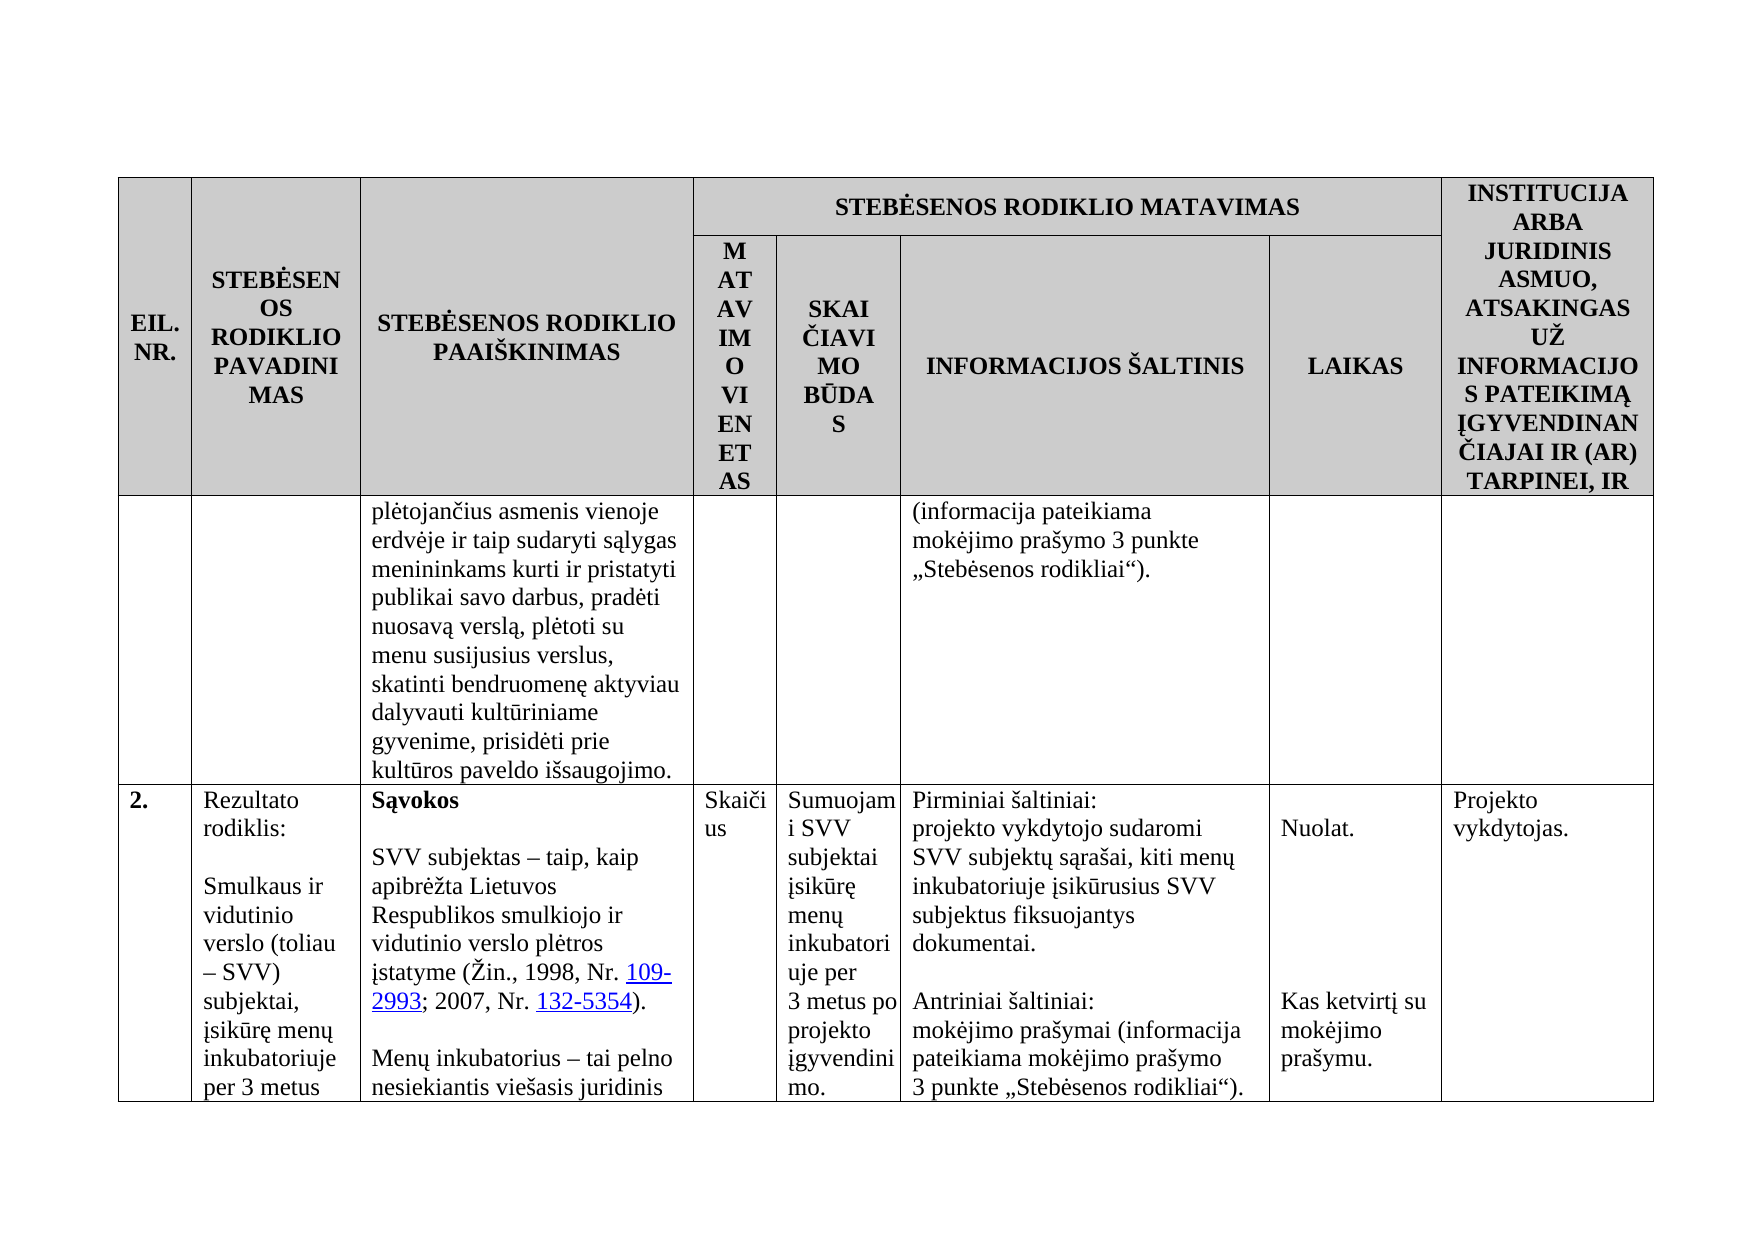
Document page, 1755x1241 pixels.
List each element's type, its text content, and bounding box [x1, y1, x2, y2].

table_cell plėtojančius asmenis vienoje erdvėje ir taip sudaryti sąlygas menininkams kurti ir pristatyti publikai savo darbus, pradėti nuosavą verslą, plėtoti su menu susijusius verslus, skatinti bendruomenę aktyviau dalyvauti kultūriniame gyvenime, prisidėti prie kultūros paveldo išsaugojimo. [361, 496, 693, 784]
table_cell [1270, 496, 1441, 784]
table_header EIL. NR. [119, 178, 191, 495]
table_header STEBĖSENOS RODIKLIO PAVADINIMAS [192, 178, 360, 495]
table_cell Projekto vykdytojas. [1442, 785, 1653, 1101]
table_cell (informacija pateikiama mokėjimo prašymo 3 punkte „Stebėsenos rodikliai“). [901, 496, 1269, 784]
table_header INSTITUCIJA ARBA JURIDINIS ASMUO, ATSAKINGAS UŽ INFORMACIJOS PATEIKIMĄ ĮGYVENDINANČIAJAI IR (AR) TARPINEI, IR (AR) VADOVAUJANČIAJAI INSTITUCIJAI [1442, 178, 1653, 495]
table_cell [694, 496, 776, 784]
table_header STEBĖSENOS RODIKLIO PAAIŠKINIMAS [361, 178, 693, 495]
table_header STEBĖSENOS RODIKLIO MATAVIMAS [694, 178, 1441, 235]
table_cell SKAIČIAVIMO BŪDAS [777, 236, 900, 495]
table_cell Sąvokos SVV subjektas – taip, kaip apibrėžta Lietuvos Respublikos smulkiojo ir vidutinio verslo plėtros įstatyme (Žin., 1998, Nr. 109-2993; 2007, Nr. 132-5354). Menų inkubatorius – tai pelno nesiekiantis viešasis juridinis [361, 785, 693, 1101]
table_cell Pirminiai šaltiniai: projekto vykdytojo sudaromi SVV subjektų sąrašai, kiti menų inkubatoriuje įsikūrusius SVV subjektus fiksuojantys dokumentai. Antriniai šaltiniai: mokėjimo prašymai (informacija pateikiama mokėjimo prašymo 3 punkte „Stebėsenos rodikliai“). [901, 785, 1269, 1101]
table_cell LAIKAS [1270, 236, 1441, 495]
table_cell [119, 496, 191, 784]
table_cell INFORMACIJOS ŠALTINIS [901, 236, 1269, 495]
table_cell Rezultato rodiklis: Smulkaus ir vidutinio verslo (toliau – SVV) subjektai, įsikūrę menų inkubatoriuje per 3 metus [192, 785, 360, 1101]
table_cell [777, 496, 900, 784]
table_cell MATAVIMO VIENETAS [694, 236, 776, 495]
table_cell Skaičius [694, 785, 776, 1101]
table_cell Nuolat. Kas ketvirtį su mokėjimo prašymu. [1270, 785, 1441, 1101]
table_cell [192, 496, 360, 784]
table_cell Projekto vykdytojas. [1442, 496, 1653, 784]
table_cell 2. [119, 785, 191, 1101]
table_cell Sumuojami SVV subjektai įsikūrę menų inkubatoriuje per 3 metus po projekto įgyvendinimo. [777, 785, 900, 1101]
